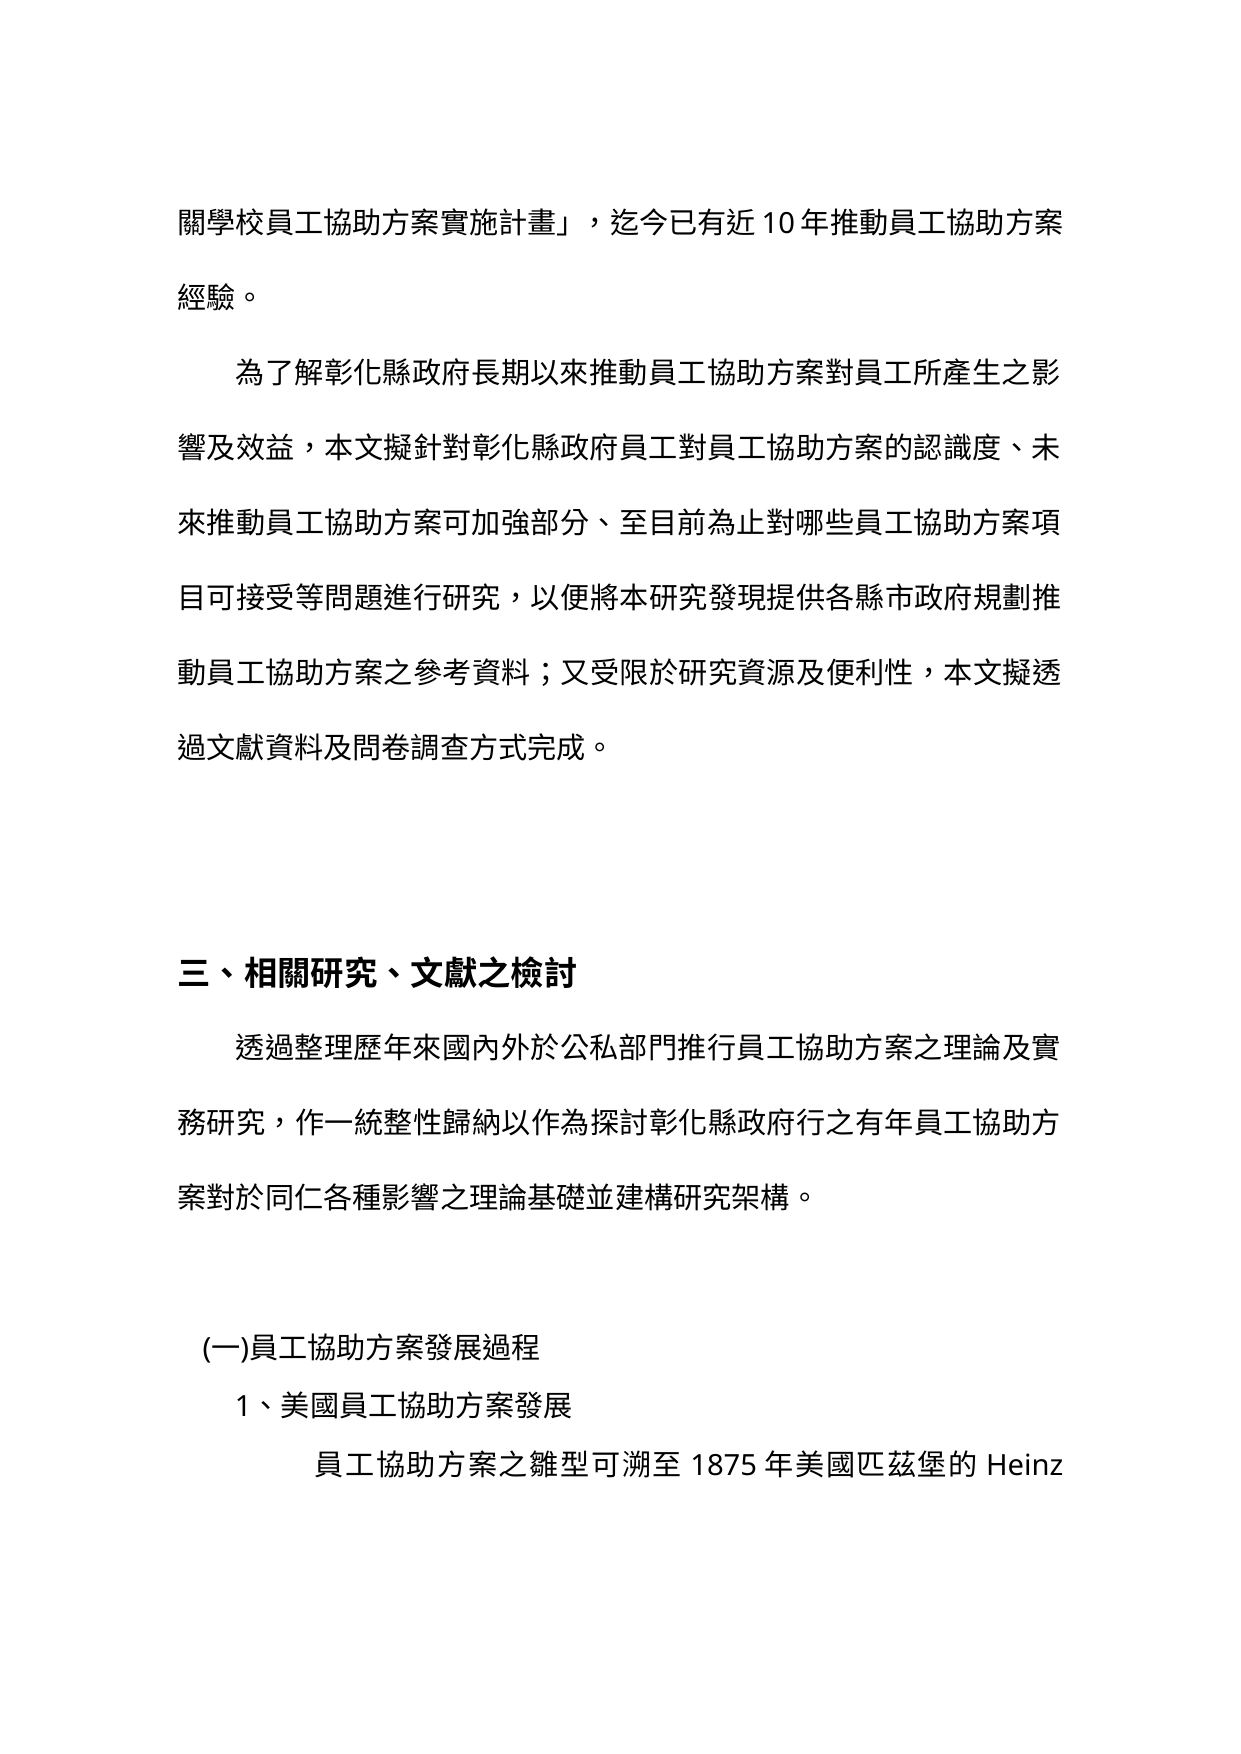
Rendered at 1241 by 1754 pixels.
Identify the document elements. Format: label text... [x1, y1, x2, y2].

text 透過整理歷年來國內外於公私部門推行員工協助方案之理論及實務研究，作一統整性歸納以作為探討彰化縣政府行之有年員工協助方案對於同仁各種影響之理論基礎並建構研究架構。 [177, 1008, 1063, 1233]
subtitle 三、相關研究、文獻之檢討 [177, 933, 1063, 1008]
text 關學校員工協助方案實施計畫」，迄今已有近10年推動員工協助方案經驗。 [177, 183, 1063, 333]
subtitle (一)員工協助方案發展過程 [202, 1308, 1063, 1383]
text 員工協助方案之雛型可溯至1875年美國匹茲堡的Heinz公司，當時該公司因業務擴張，工作量大幅增加但並未相對地改善工作環境，因此引發一連串員工罷工、怠工及裝病等情形，Heinz公司為消除員工生產力下降的問題，首開先例聘用福利祕書推行各種福利措施；隨後1930年代美國企業協助員工參加匿名戒酒方案(Alcoholics Anonymous，簡稱AA)，解決不少員工酗酒問題，被多數公司引進而發展為職業戒酒方案(Occupational Alcoholism Programs；OAPs)；1962年時，坎波集團(Kempergroup)不僅提供員工上述之戒酒方案，同時也將員工眷屬納入服務對象，並協助解決員工情緒、家庭、婚姻、財物、法律及藥癮酗酒等困擾（江文君，2012）；自1980年代起，美國企業已將單一服務模式轉變為涵括員工福利、工作安全、員工管理及組織文化等多面向之整合型EAPs（行政院勞工委員會，2013）。 [265, 1425, 1063, 1500]
text 1、美國員工協助方案發展 [227, 1383, 1063, 1425]
text 為了解彰化縣政府長期以來推動員工協助方案對員工所產生之影響及效益，本文擬針對彰化縣政府員工對員工協助方案的認識度、未來推動員工協助方案可加強部分、至目前為止對哪些員工協助方案項目可接受等問題進行研究，以便將本研究發現提供各縣市政府規劃推動員工協助方案之參考資料；又受限於研究資源及便利性，本文擬透過文獻資料及問卷調查方式完成。 [177, 333, 1063, 783]
